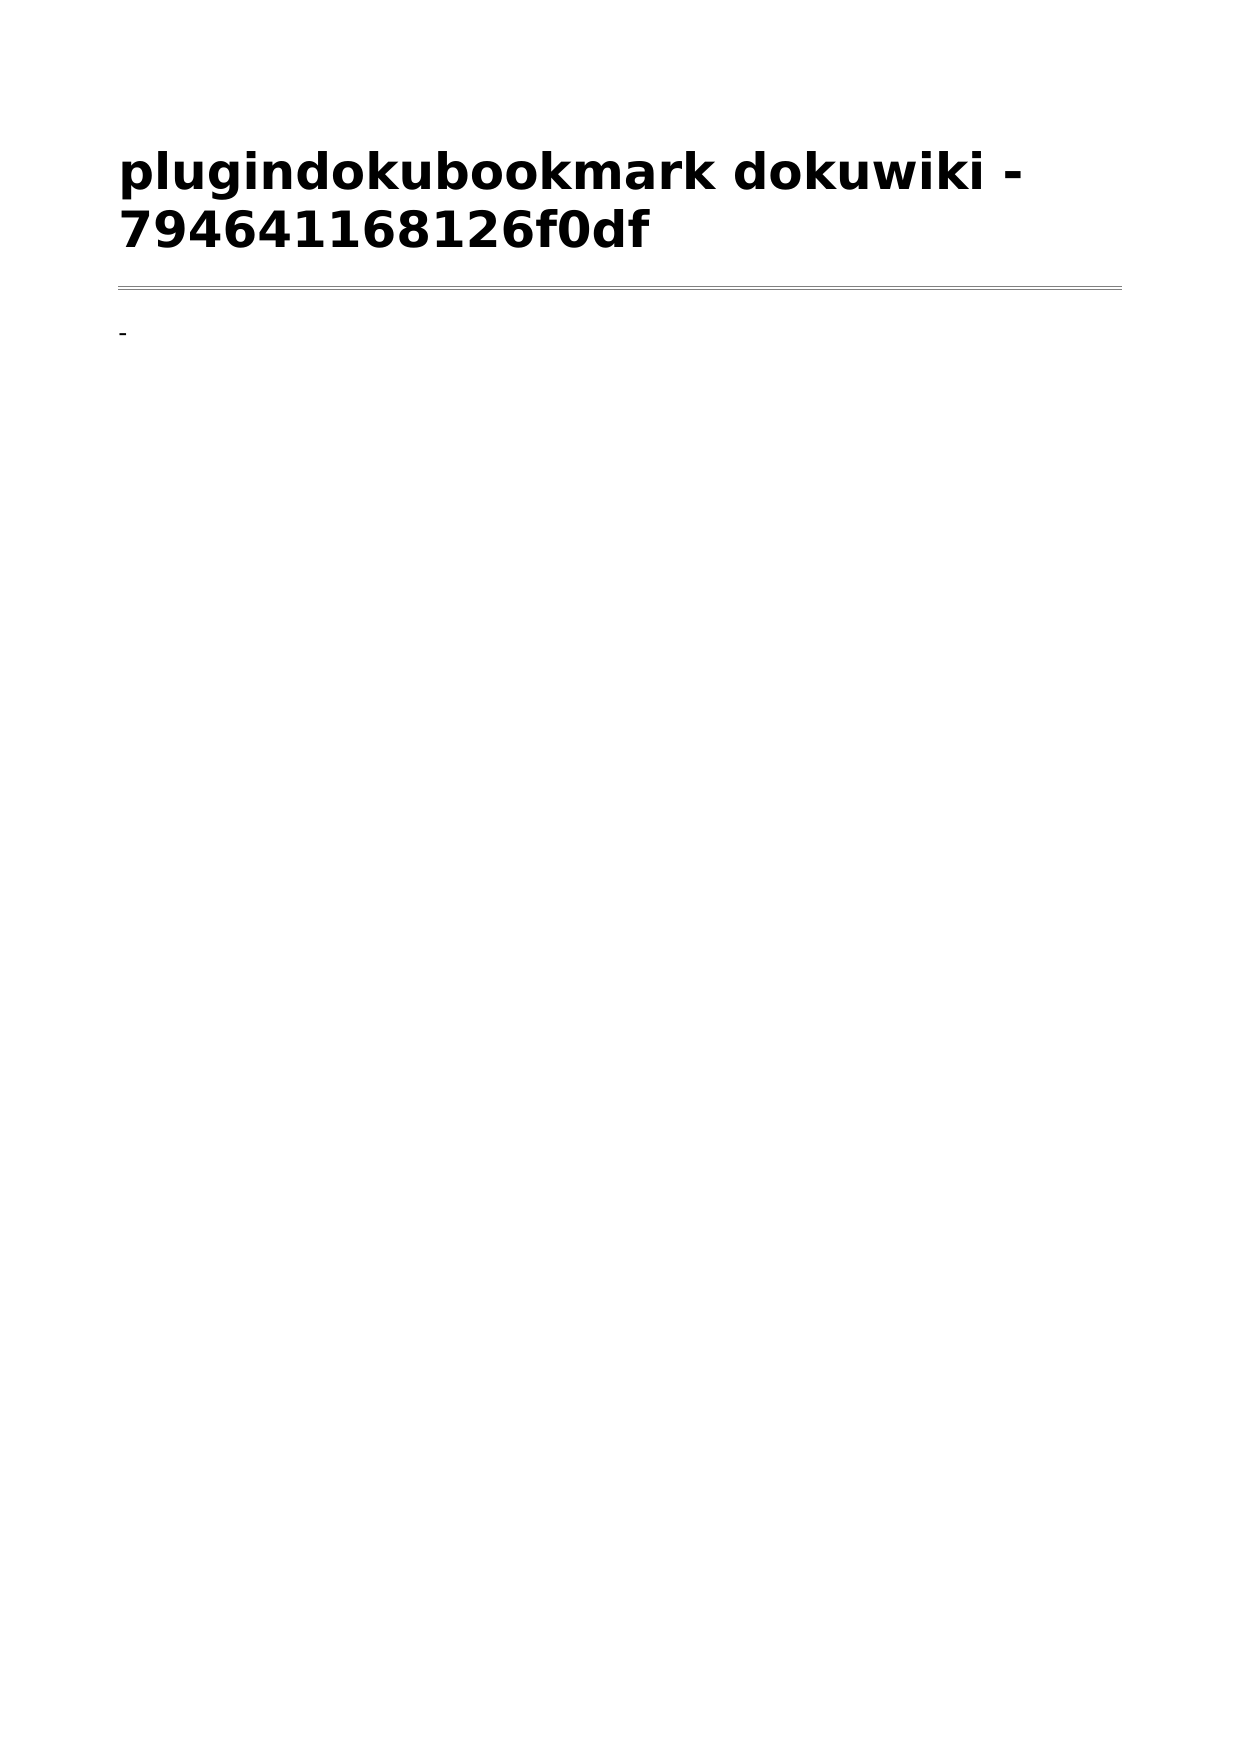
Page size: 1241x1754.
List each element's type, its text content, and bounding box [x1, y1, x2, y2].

text - [118, 318, 1122, 348]
subtitle plugindokubookmark dokuwiki -794641168126f0df [118, 143, 1122, 259]
